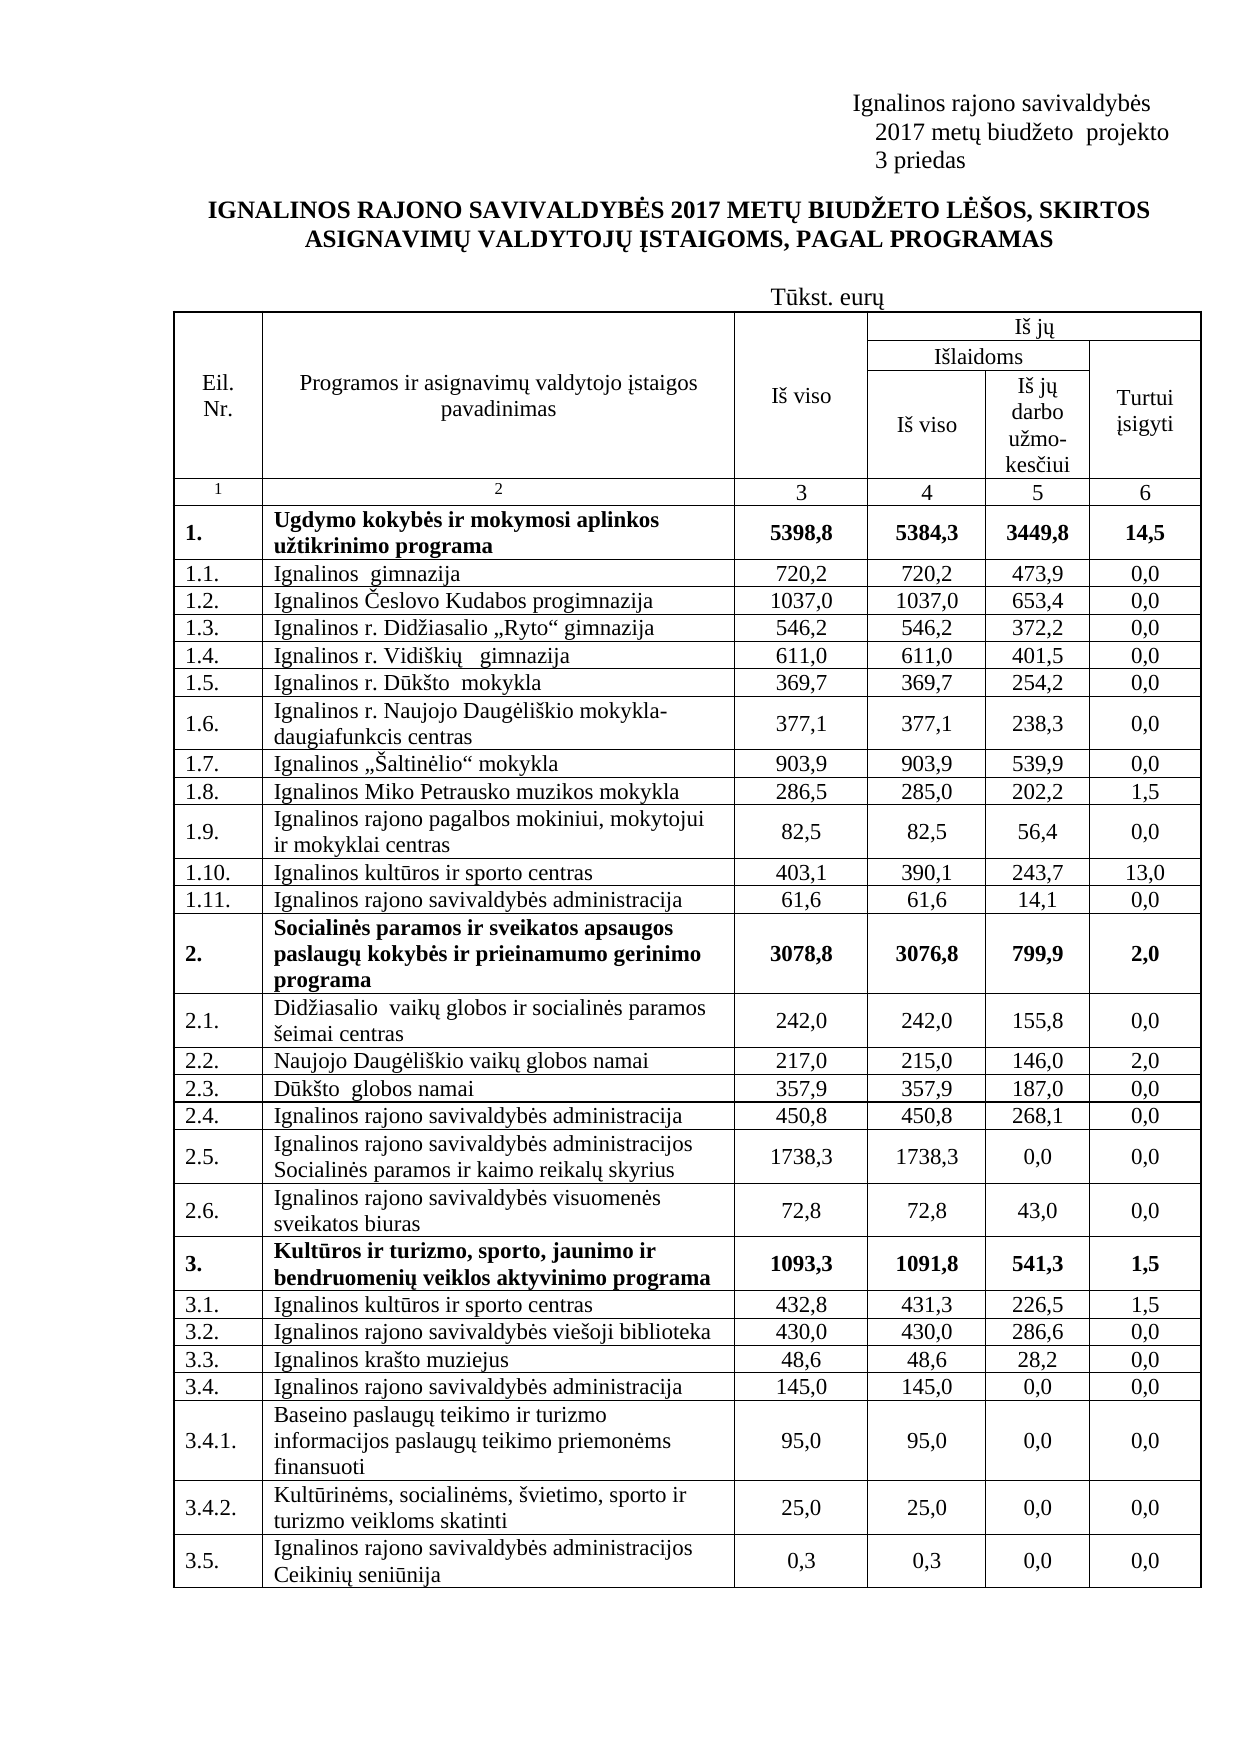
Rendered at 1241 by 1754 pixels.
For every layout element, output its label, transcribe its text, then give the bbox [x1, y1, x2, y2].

table_cell Ignalinos rajono savivaldybės administracija [263, 1373, 734, 1399]
table_cell 202,2 [986, 778, 1089, 804]
table_cell 286,5 [735, 778, 867, 804]
text Tūkst. eurų [181, 282, 1181, 311]
table_cell 0,0 [986, 1535, 1089, 1587]
table_cell Ignalinos Česlovo Kudabos progimnazija [263, 587, 734, 613]
table_cell 25,0 [735, 1481, 867, 1533]
table_header Iš jų [868, 313, 1200, 340]
table_cell 1.11. [175, 886, 262, 913]
table_cell 0,0 [1090, 669, 1200, 696]
table_cell 56,4 [986, 805, 1089, 858]
table_cell 286,6 [986, 1319, 1089, 1345]
table_cell 43,0 [986, 1184, 1089, 1236]
table_cell 611,0 [735, 642, 867, 668]
table_cell 0,0 [1090, 1401, 1200, 1480]
table_cell 357,9 [735, 1075, 867, 1101]
table_cell 61,6 [735, 886, 867, 913]
table_cell 28,2 [986, 1346, 1089, 1372]
table_cell 0,0 [1090, 1103, 1200, 1129]
table_cell 1.6. [175, 697, 262, 749]
table_cell 25,0 [868, 1481, 985, 1533]
table_cell 0,0 [1090, 587, 1200, 613]
table_cell 0,0 [1090, 1481, 1200, 1533]
table_cell 2,0 [1090, 914, 1200, 993]
table_cell 1 [175, 479, 262, 505]
table_cell 254,2 [986, 669, 1089, 696]
table_cell 3076,8 [868, 914, 985, 993]
table_cell 1037,0 [868, 587, 985, 613]
table_cell 611,0 [868, 642, 985, 668]
table_cell 72,8 [868, 1184, 985, 1236]
table_cell 0,0 [1090, 697, 1200, 749]
table_header Eil. Nr. [175, 313, 262, 477]
table_cell 432,8 [735, 1291, 867, 1317]
text IGNALINOS RAJONO SAVIVALDYBĖS 2017 METŲ BIUDŽETO LĖŠOS, SKIRTOS ASIGNAVIMŲ VALDYTOJŲ ĮSTAIGOMS, PAGAL PROGRAMAS [177, 196, 1181, 253]
table_cell 72,8 [735, 1184, 867, 1236]
table_cell 0,0 [1090, 1075, 1200, 1101]
table_cell 0,0 [1090, 1346, 1200, 1372]
table_cell 369,7 [868, 669, 985, 696]
table_cell 3.2. [175, 1319, 262, 1345]
table_cell 268,1 [986, 1103, 1089, 1129]
table_cell 217,0 [735, 1048, 867, 1074]
table_cell 242,0 [868, 994, 985, 1047]
table_cell 13,0 [1090, 859, 1200, 885]
table_cell 390,1 [868, 859, 985, 885]
table_cell Iš viso [868, 371, 985, 477]
table_cell 146,0 [986, 1048, 1089, 1074]
table_cell 3.5. [175, 1535, 262, 1587]
table_cell 3.3. [175, 1346, 262, 1372]
table_cell 6 [1090, 479, 1200, 505]
table_cell Ignalinos rajono savivaldybės administracijos Socialinės paramos ir kaimo reikalų skyrius [263, 1130, 734, 1182]
table_cell 0,3 [868, 1535, 985, 1587]
table_cell Ignalinos rajono savivaldybės administracija [263, 1103, 734, 1129]
table_cell 1.9. [175, 805, 262, 858]
table_cell 377,1 [735, 697, 867, 749]
table_cell 546,2 [868, 615, 985, 641]
table_cell Ignalinos r. Vidiškių gimnazija [263, 642, 734, 668]
table_cell 0,0 [1090, 1184, 1200, 1236]
table_cell 5398,8 [735, 506, 867, 559]
table_cell 2.2. [175, 1048, 262, 1074]
table_cell 0,0 [1090, 642, 1200, 668]
table_cell 226,5 [986, 1291, 1089, 1317]
table_cell 4 [868, 479, 985, 505]
table_header Programos ir asignavimų valdytojo įstaigos pavadinimas [263, 313, 734, 477]
table_cell 0,0 [986, 1481, 1089, 1533]
table_cell 403,1 [735, 859, 867, 885]
table_cell 1.10. [175, 859, 262, 885]
table_cell 0,0 [1090, 886, 1200, 913]
table_cell 0,0 [1090, 805, 1200, 858]
table_cell 430,0 [868, 1319, 985, 1345]
table_cell 1,5 [1090, 1291, 1200, 1317]
table_cell 0,0 [986, 1373, 1089, 1399]
table_cell 799,9 [986, 914, 1089, 993]
table_cell Kultūrinėms, socialinėms, švietimo, sporto ir turizmo veikloms skatinti [263, 1481, 734, 1533]
table_cell Turtui įsigyti [1090, 341, 1200, 477]
table_cell Dūkšto globos namai [263, 1075, 734, 1101]
table_cell 1,5 [1090, 778, 1200, 804]
table_cell 82,5 [868, 805, 985, 858]
table_cell Iš jų darbo užmo-kesčiui [986, 371, 1089, 477]
table_cell 720,2 [868, 560, 985, 586]
table_cell 1.8. [175, 778, 262, 804]
table_cell 1.5. [175, 669, 262, 696]
table_cell Ignalinos r. Dūkšto mokykla [263, 669, 734, 696]
table_cell Ignalinos rajono pagalbos mokiniui, mokytojui ir mokyklai centras [263, 805, 734, 858]
table_cell 1,5 [1090, 1237, 1200, 1290]
table_cell 0,0 [986, 1401, 1089, 1480]
table_cell 539,9 [986, 750, 1089, 777]
table_cell 3078,8 [735, 914, 867, 993]
table_cell Ignalinos rajono savivaldybės visuomenės sveikatos biuras [263, 1184, 734, 1236]
table_cell 0,0 [1090, 1373, 1200, 1399]
table_cell 0,0 [1090, 750, 1200, 777]
table_cell Socialinės paramos ir sveikatos apsaugos paslaugų kokybės ir prieinamumo gerinimo programa [263, 914, 734, 993]
table_cell 653,4 [986, 587, 1089, 613]
table_cell Ignalinos kultūros ir sporto centras [263, 859, 734, 885]
table_cell 82,5 [735, 805, 867, 858]
table_cell 48,6 [868, 1346, 985, 1372]
table_cell 14,5 [1090, 506, 1200, 559]
text Ignalinos rajono savivaldybės [717, 88, 1181, 117]
table_cell 48,6 [735, 1346, 867, 1372]
table_cell 1738,3 [735, 1130, 867, 1182]
table_cell 1.3. [175, 615, 262, 641]
table_cell 61,6 [868, 886, 985, 913]
table_cell 2.4. [175, 1103, 262, 1129]
table_cell 187,0 [986, 1075, 1089, 1101]
table_cell 903,9 [868, 750, 985, 777]
table_cell 1.2. [175, 587, 262, 613]
table_cell 1.7. [175, 750, 262, 777]
table_cell 0,0 [1090, 994, 1200, 1047]
table_cell Ugdymo kokybės ir mokymosi aplinkos užtikrinimo programa [263, 506, 734, 559]
table_cell 546,2 [735, 615, 867, 641]
text 3 priedas [177, 145, 1181, 174]
table_header Iš viso [735, 313, 867, 477]
table_cell 3. [175, 1237, 262, 1290]
table_cell Naujojo Daugėliškio vaikų globos namai [263, 1048, 734, 1074]
table_cell Ignalinos r. Naujojo Daugėliškio mokykla- daugiafunkcis centras [263, 697, 734, 749]
table_cell 0,0 [1090, 1130, 1200, 1182]
table_cell 357,9 [868, 1075, 985, 1101]
table_cell 95,0 [868, 1401, 985, 1480]
table_cell 3.1. [175, 1291, 262, 1317]
table_cell 145,0 [868, 1373, 985, 1399]
table_cell Ignalinos rajono savivaldybės administracijos Ceikinių seniūnija [263, 1535, 734, 1587]
table_cell 1093,3 [735, 1237, 867, 1290]
table_cell 3.4.1. [175, 1401, 262, 1480]
table_cell 155,8 [986, 994, 1089, 1047]
table_cell 0,0 [1090, 560, 1200, 586]
table_cell 372,2 [986, 615, 1089, 641]
table_cell Ignalinos r. Didžiasalio „Ryto“ gimnazija [263, 615, 734, 641]
table_cell 2.5. [175, 1130, 262, 1182]
table_cell 2.1. [175, 994, 262, 1047]
table_cell 3449,8 [986, 506, 1089, 559]
table_cell Ignalinos Miko Petrausko muzikos mokykla [263, 778, 734, 804]
table_cell 2.6. [175, 1184, 262, 1236]
table_cell 1. [175, 506, 262, 559]
table_cell Ignalinos krašto muziejus [263, 1346, 734, 1372]
table_cell 450,8 [735, 1103, 867, 1129]
table_cell 5 [986, 479, 1089, 505]
table_cell 1091,8 [868, 1237, 985, 1290]
table_cell 0,0 [1090, 1535, 1200, 1587]
table_cell Išlaidoms [868, 341, 1089, 370]
table_cell 903,9 [735, 750, 867, 777]
table_cell 215,0 [868, 1048, 985, 1074]
table_cell 14,1 [986, 886, 1089, 913]
table_cell Ignalinos kultūros ir sporto centras [263, 1291, 734, 1317]
table_cell 285,0 [868, 778, 985, 804]
table_cell 2. [175, 914, 262, 993]
table_cell 3.4. [175, 1373, 262, 1399]
table_cell 450,8 [868, 1103, 985, 1129]
table_cell 0,3 [735, 1535, 867, 1587]
table_cell 0,0 [1090, 1319, 1200, 1345]
table_cell Baseino paslaugų teikimo ir turizmo informacijos paslaugų teikimo priemonėms finansuoti [263, 1401, 734, 1480]
table_cell 3.4.2. [175, 1481, 262, 1533]
table_cell 242,0 [735, 994, 867, 1047]
text 2017 metų biudžeto projekto [177, 117, 1181, 145]
table_cell 5384,3 [868, 506, 985, 559]
table_cell 430,0 [735, 1319, 867, 1345]
table_cell 0,0 [986, 1130, 1089, 1182]
table_cell Kultūros ir turizmo, sporto, jaunimo ir bendruomenių veiklos aktyvinimo programa [263, 1237, 734, 1290]
table_cell 2 [263, 479, 734, 505]
table_cell Ignalinos „Šaltinėlio“ mokykla [263, 750, 734, 777]
table_cell 1037,0 [735, 587, 867, 613]
table_cell Ignalinos rajono savivaldybės administracija [263, 886, 734, 913]
table_cell 243,7 [986, 859, 1089, 885]
table_cell 0,0 [1090, 615, 1200, 641]
table_cell 238,3 [986, 697, 1089, 749]
table_cell 1738,3 [868, 1130, 985, 1182]
table_cell Ignalinos gimnazija [263, 560, 734, 586]
table_cell Ignalinos rajono savivaldybės viešoji biblioteka [263, 1319, 734, 1345]
table_cell 1.1. [175, 560, 262, 586]
table_cell 2.3. [175, 1075, 262, 1101]
table_cell 541,3 [986, 1237, 1089, 1290]
table_cell 3 [735, 479, 867, 505]
table_cell 369,7 [735, 669, 867, 696]
table_cell 1.4. [175, 642, 262, 668]
table_cell Didžiasalio vaikų globos ir socialinės paramos šeimai centras [263, 994, 734, 1047]
table_cell 401,5 [986, 642, 1089, 668]
table_cell 377,1 [868, 697, 985, 749]
table_cell 95,0 [735, 1401, 867, 1480]
table_cell 431,3 [868, 1291, 985, 1317]
table_cell 145,0 [735, 1373, 867, 1399]
table_cell 473,9 [986, 560, 1089, 586]
table_cell 720,2 [735, 560, 867, 586]
table_cell 2,0 [1090, 1048, 1200, 1074]
